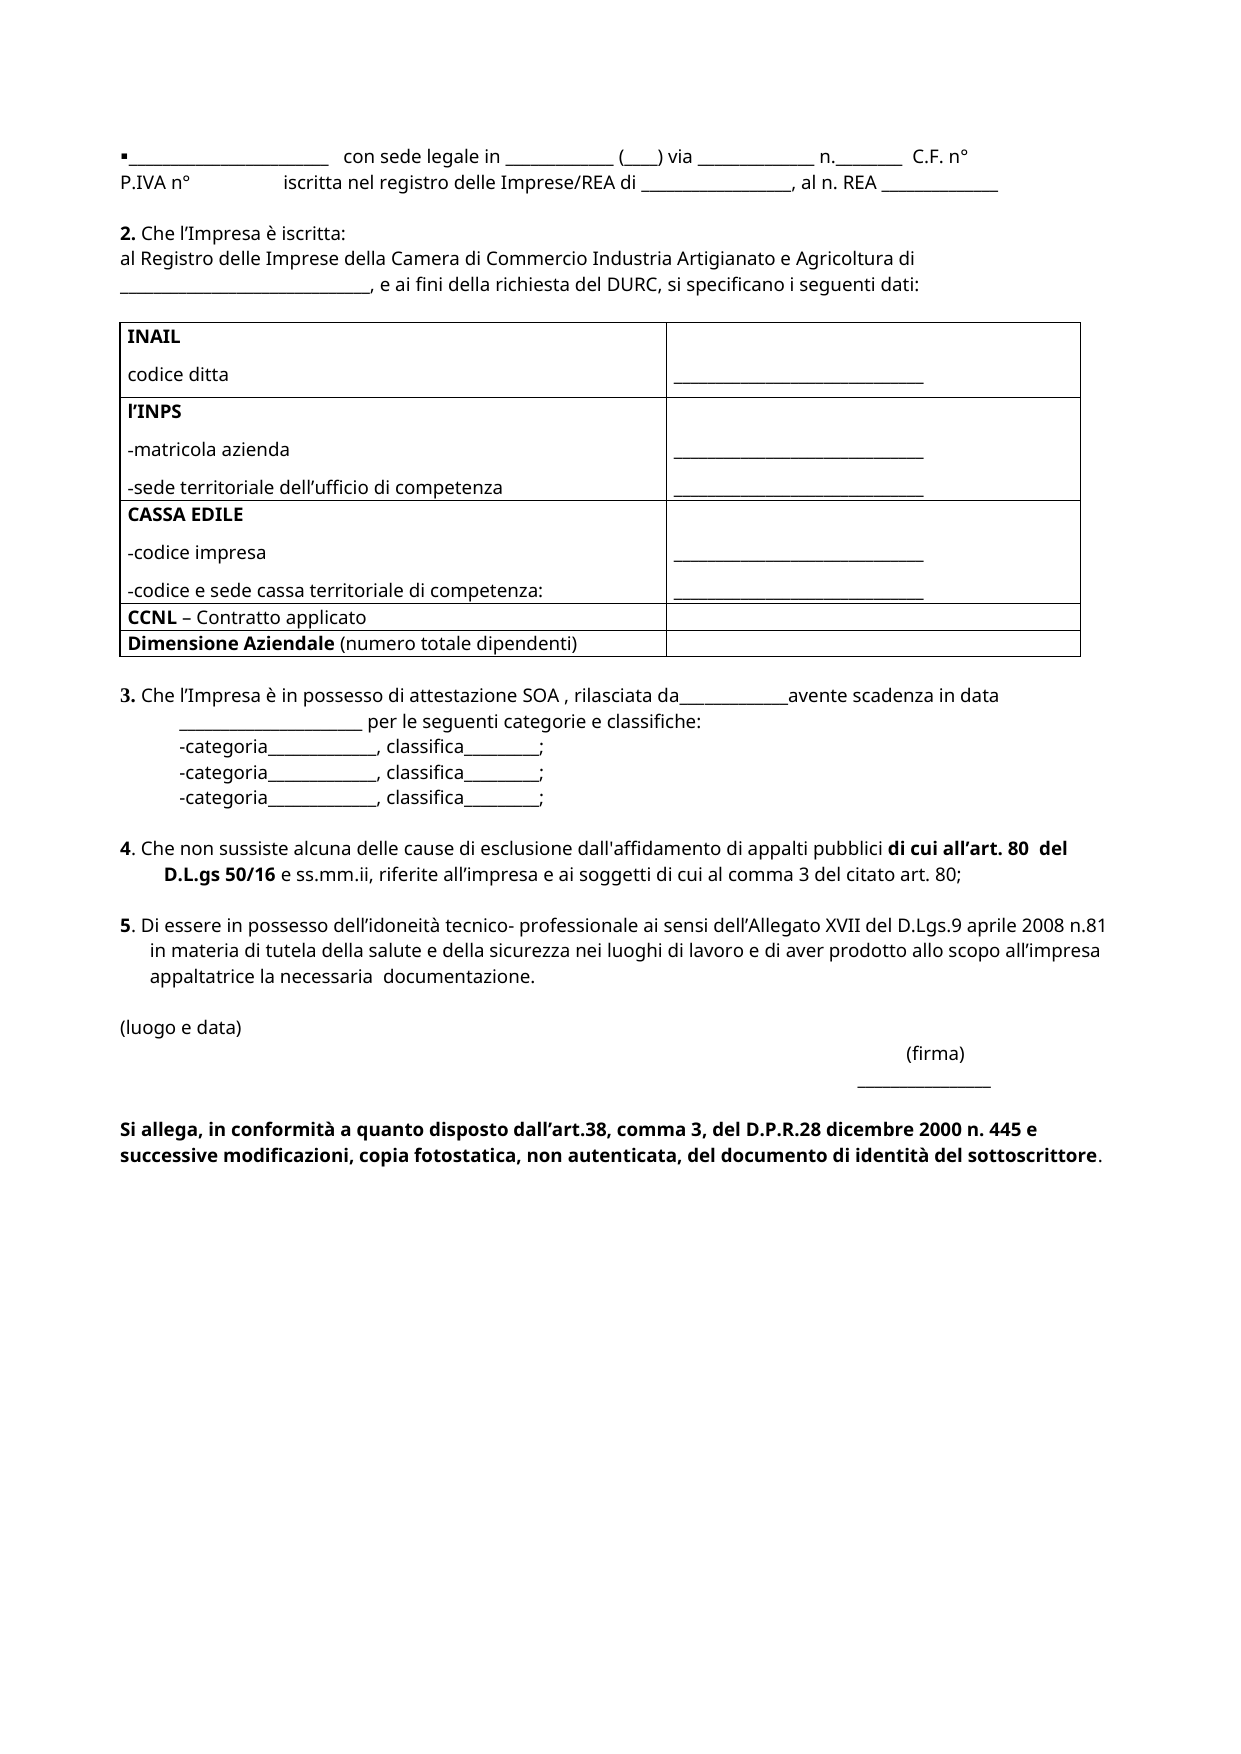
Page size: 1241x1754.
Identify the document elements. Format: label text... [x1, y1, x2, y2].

text ________________ [784, 1065, 1120, 1091]
text Si allega, in conformità a quanto disposto dall’art.38, comma 3, del D.P.R.28 dicembre 2000 n. 445 e successive modificazioni, copia fotostatica, non autenticata, del documento di identità del sottoscrittore. [120, 1116, 1120, 1167]
table_cell CCNL – Contratto applicato [121, 604, 666, 629]
list ________________________ con sede legale in _____________ (____) via ______________ n.________ C.F. n° P.IVA n° iscritta nel registro delle Imprese/REA di __________________, al n. REA ______________ [120, 144, 1120, 195]
text 2. Che l’Impresa è iscritta: [120, 220, 1120, 246]
text ______________________ per le seguenti categorie e classifiche: [179, 708, 1120, 734]
text -categoria_____________, classifica_________; [179, 785, 1120, 810]
text 3. Che l’Impresa è in possesso di attestazione SOA , rilasciata da_____________avente scadenza in data [120, 683, 1120, 708]
text ______________________________, e ai fini della richiesta del DURC, si specificano i seguenti dati: [120, 271, 1120, 297]
text (luogo e data) [120, 1014, 1120, 1040]
text (firma) [784, 1040, 1120, 1065]
table_cell ______________________________ ______________________________ [667, 398, 1080, 500]
text 5. Di essere in possesso dell’idoneità tecnico- professionale ai sensi dell’Allegato XVII del D.Lgs.9 aprile 2008 n.81 in materia di tutela della salute e della sicurezza nei luoghi di lavoro e di aver prodotto allo scopo all’impresa appaltatrice la necessaria documentazione. [120, 912, 1120, 989]
text -categoria_____________, classifica_________; [179, 734, 1120, 759]
text al Registro delle Imprese della Camera di Commercio Industria Artigianato e Agricoltura di [120, 246, 1120, 271]
table_cell [667, 631, 1080, 656]
table_cell ______________________________ ______________________________ [667, 501, 1080, 603]
table_cell l’INPS matricola azienda sede territoriale dell’ufficio di competenza [121, 398, 666, 500]
text 4. Che non sussiste alcuna delle cause di esclusione dall'affidamento di appalti pubblici di cui all’art. 80 del D.L.gs 50/16 e ss.mm.ii, riferite all’impresa e ai soggetti di cui al comma 3 del citato art. 80; [120, 836, 1120, 887]
table_cell CASSA EDILE codice impresa codice e sede cassa territoriale di competenza: [121, 501, 666, 603]
table_header INAIL codice ditta [121, 323, 666, 397]
table_header ______________________________ [667, 323, 1080, 397]
text -categoria_____________, classifica_________; [179, 759, 1120, 785]
table_cell [667, 604, 1080, 629]
table_cell Dimensione Aziendale (numero totale dipendenti) [121, 631, 666, 656]
